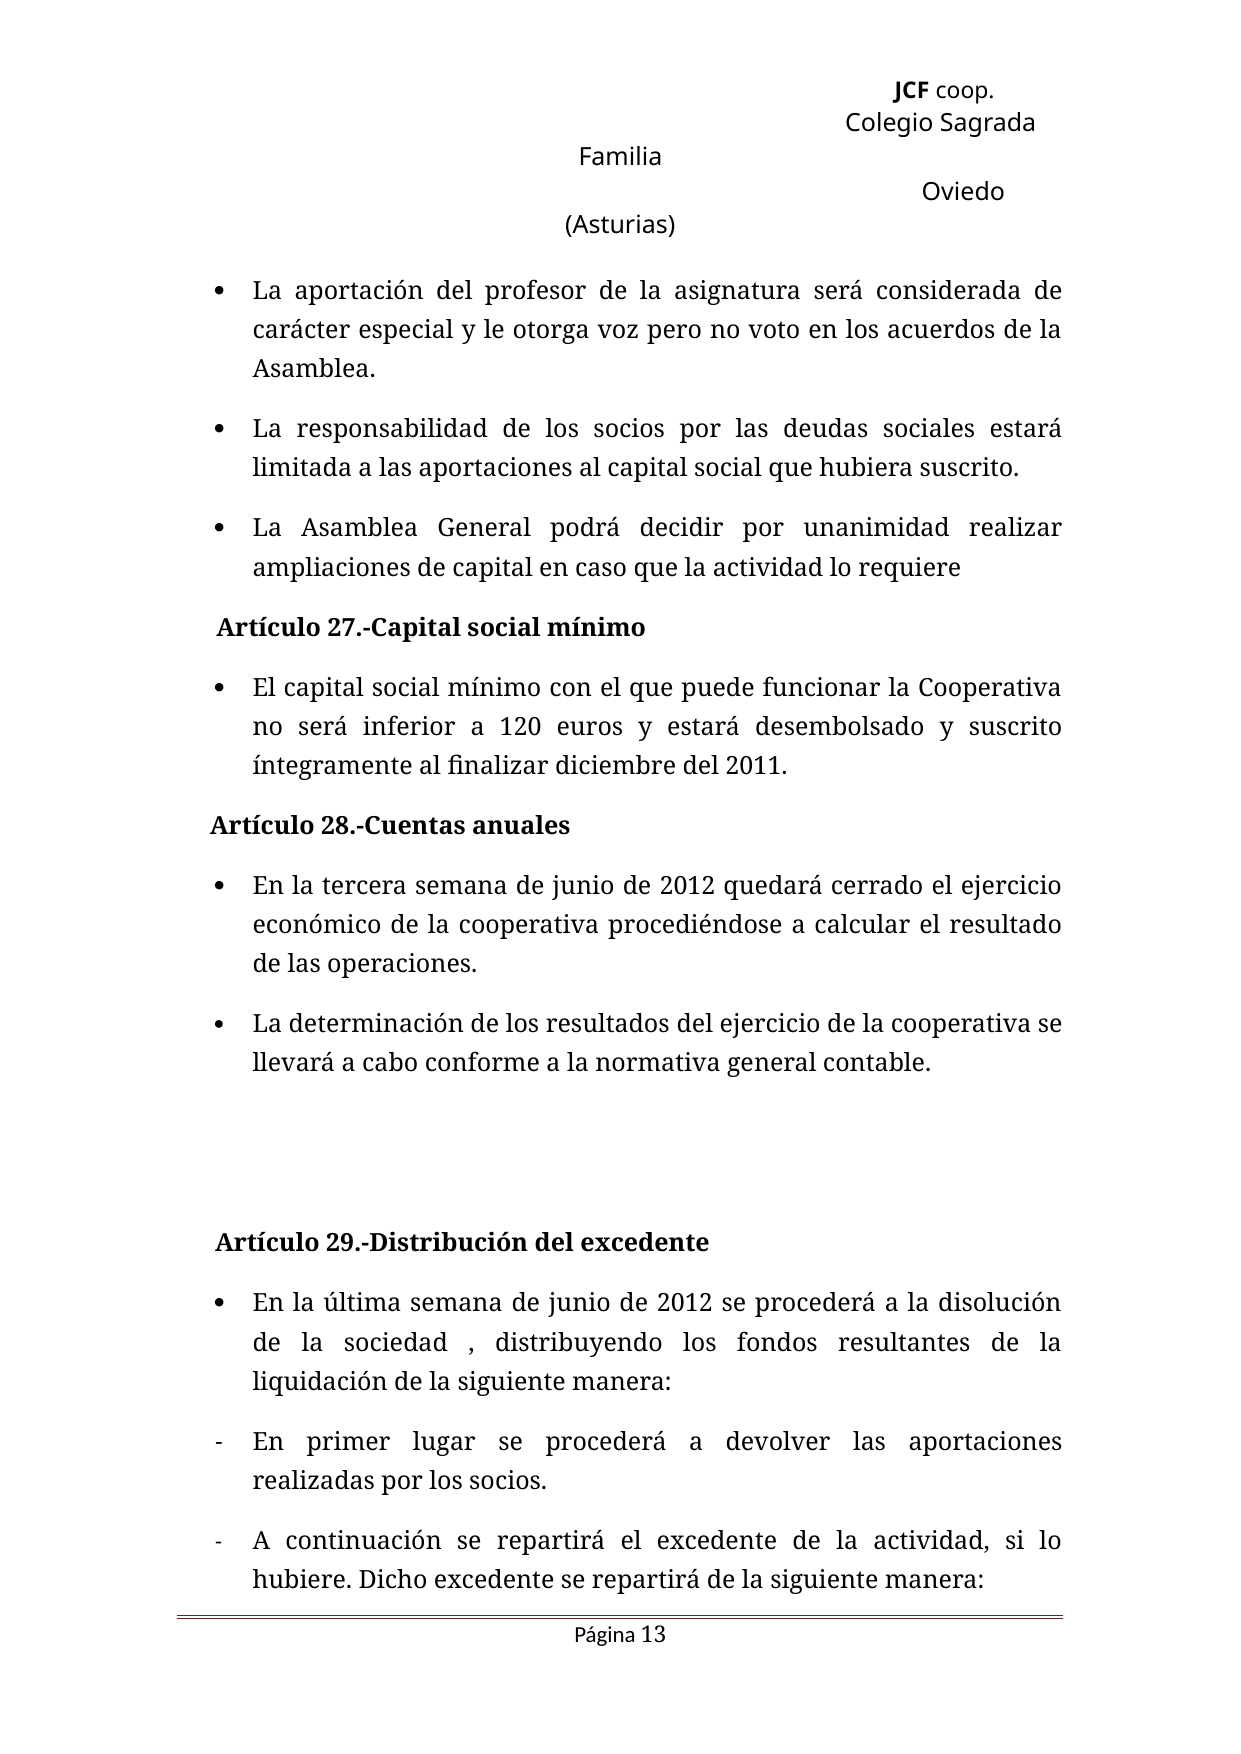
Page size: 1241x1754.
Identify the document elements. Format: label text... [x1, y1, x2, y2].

list La Asamblea General podrá decidir por unanimidad realizar ampliaciones de capital en caso que la actividad lo requiere [215, 510, 1063, 583]
list En primer lugar se procederá a devolver las aportaciones realizadas por los socios. [215, 1423, 1063, 1497]
text Artículo 29.-Distribución del excedente [215, 1225, 1063, 1259]
list La responsabilidad de los socios por las deudas sociales estará limitada a las aportaciones al capital social que hubiera suscrito. [215, 411, 1063, 484]
list A continuación se repartirá el excedente de la actividad, si lo hubiere. Dicho excedente se repartirá de la siguiente manera: [215, 1522, 1063, 1596]
list En la tercera semana de junio de 2012 quedará cerrado el ejercicio económico de la cooperativa procediéndose a calcular el resultado de las operaciones. [215, 867, 1063, 980]
text Artículo 28.-Cuentas anuales [177, 807, 1063, 842]
list El capital social mínimo con el que puede funcionar la Cooperativa no será inferior a 120 euros y estará desembolsado y suscrito íntegramente al finalizar diciembre del 2011. [215, 669, 1063, 782]
list La determinación de los resultados del ejercicio de la cooperativa se llevará a cabo conforme a la normativa general contable. [215, 1006, 1063, 1079]
list En la última semana de junio de 2012 se procederá a la disolución de la sociedad , distribuyendo los fondos resultantes de la liquidación de la siguiente manera: [215, 1285, 1063, 1397]
text Artículo 27.-Capital social mínimo [177, 609, 1063, 643]
list La aportación del profesor de la asignatura será considerada de carácter especial y le otorga voz pero no voto en los acuerdos de la Asamblea. [215, 272, 1063, 385]
